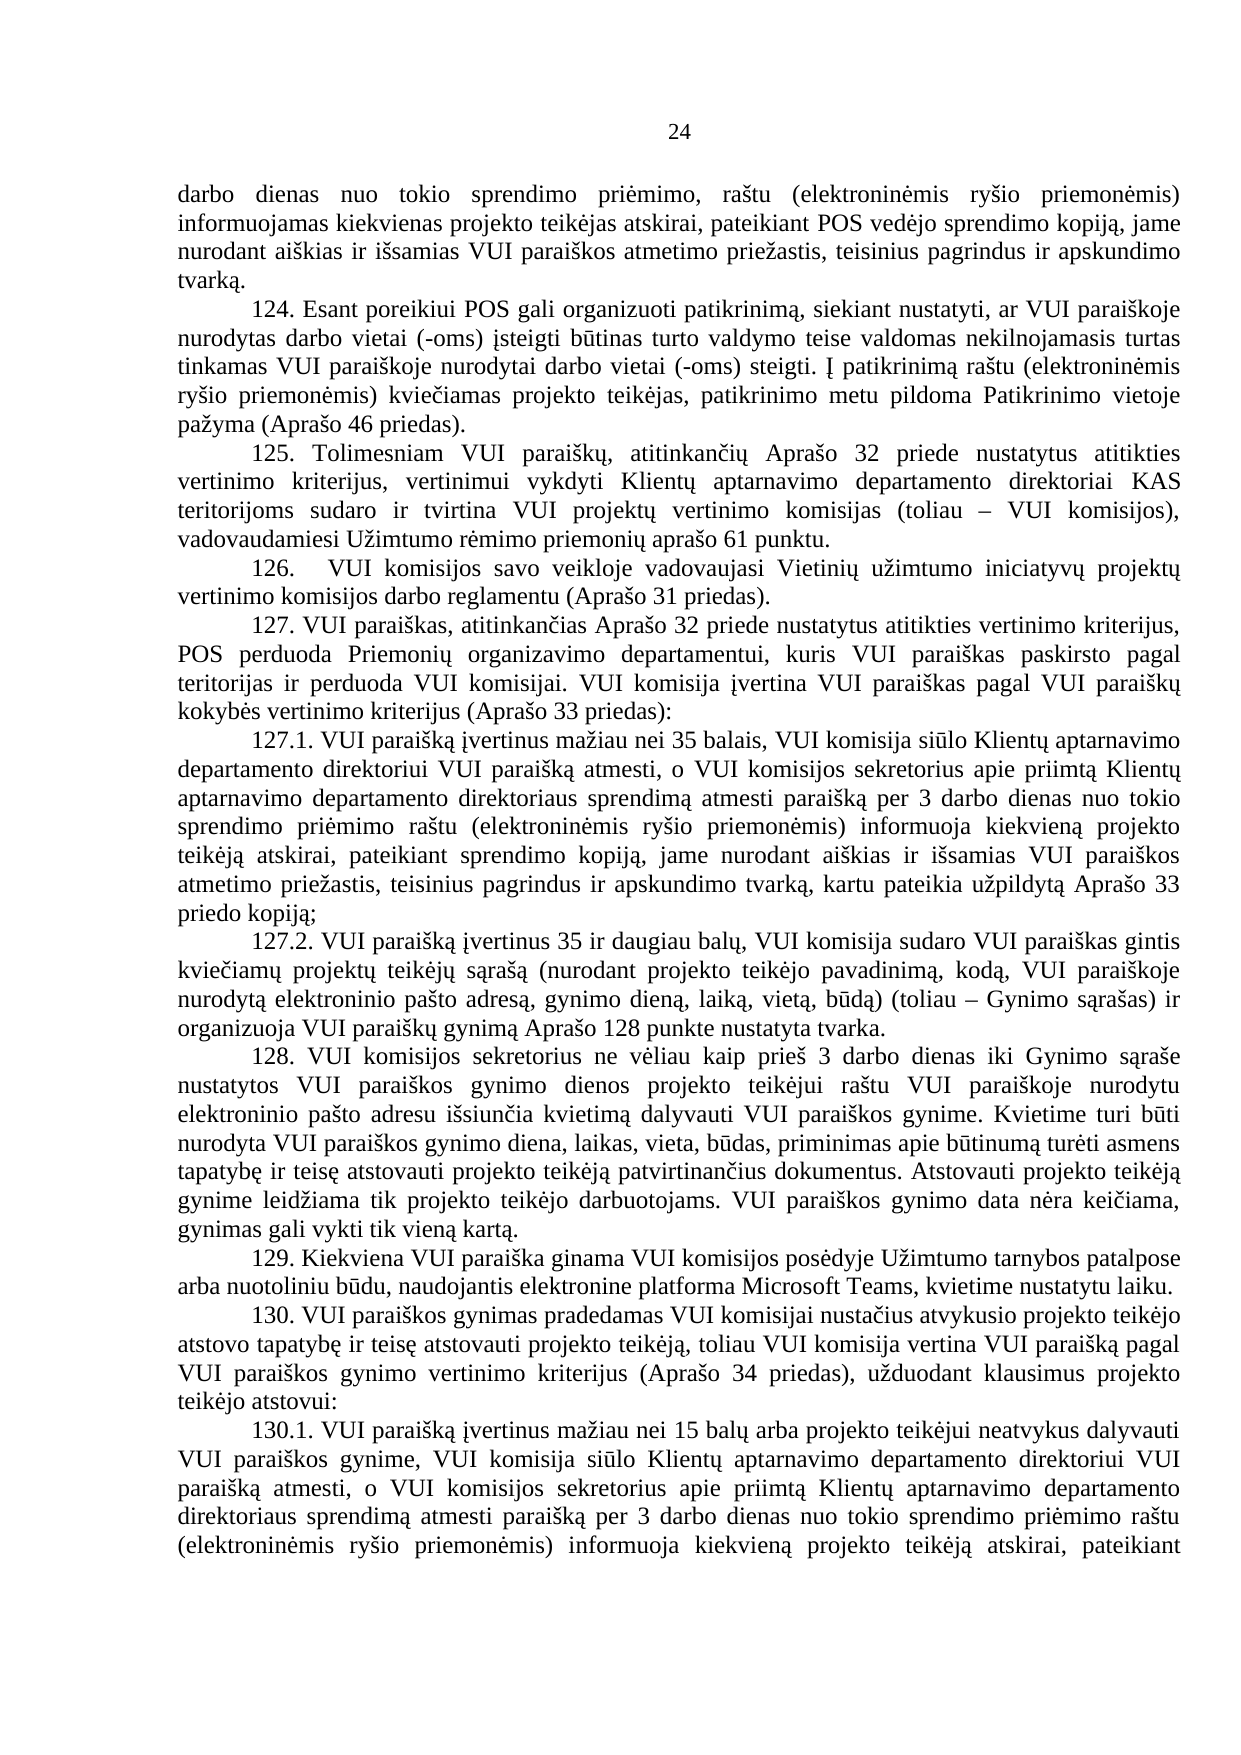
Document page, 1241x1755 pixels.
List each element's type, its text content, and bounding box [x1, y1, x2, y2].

text 126. VUI komisijos savo veikloje vadovaujasi Vietinių užimtumo iniciatyvų projektų vertinimo komisijos darbo reglamentu (Aprašo 31 priedas). [177, 553, 1181, 610]
text 127. VUI paraiškas, atitinkančias Aprašo 32 priede nustatytus atitikties vertinimo kriterijus, POS perduoda Priemonių organizavimo departamentui, kuris VUI paraiškas paskirsto pagal teritorijas ir perduoda VUI komisijai. VUI komisija įvertina VUI paraiškas pagal VUI paraiškų kokybės vertinimo kriterijus (Aprašo 33 priedas): [177, 610, 1181, 725]
text 130.1. VUI paraišką įvertinus mažiau nei 15 balų arba projekto teikėjui neatvykus dalyvauti VUI paraiškos gynime, VUI komisija siūlo Klientų aptarnavimo departamento direktoriui VUI paraišką atmesti, o VUI komisijos sekretorius apie priimtą Klientų aptarnavimo departamento direktoriaus sprendimą atmesti paraišką per 3 darbo dienas nuo tokio sprendimo priėmimo raštu (elektroninėmis ryšio priemonėmis) informuoja kiekvieną projekto teikėją atskirai, pateikiant [177, 1415, 1181, 1559]
text 130. VUI paraiškos gynimas pradedamas VUI komisijai nustačius atvykusio projekto teikėjo atstovo tapatybę ir teisę atstovauti projekto teikėją, toliau VUI komisija vertina VUI paraišką pagal VUI paraiškos gynimo vertinimo kriterijus (Aprašo 34 priedas), užduodant klausimus projekto teikėjo atstovui: [177, 1300, 1181, 1415]
text 124. Esant poreikiui POS gali organizuoti patikrinimą, siekiant nustatyti, ar VUI paraiškoje nurodytas darbo vietai (-oms) įsteigti būtinas turto valdymo teise valdomas nekilnojamasis turtas tinkamas VUI paraiškoje nurodytai darbo vietai (-oms) steigti. Į patikrinimą raštu (elektroninėmis ryšio priemonėmis) kviečiamas projekto teikėjas, patikrinimo metu pildoma Patikrinimo vietoje pažyma (Aprašo 46 priedas). [177, 294, 1181, 438]
text darbo dienas nuo tokio sprendimo priėmimo, raštu (elektroninėmis ryšio priemonėmis) informuojamas kiekvienas projekto teikėjas atskirai, pateikiant POS vedėjo sprendimo kopiją, jame nurodant aiškias ir išsamias VUI paraiškos atmetimo priežastis, teisinius pagrindus ir apskundimo tvarką. [177, 179, 1181, 294]
text 127.2. VUI paraišką įvertinus 35 ir daugiau balų, VUI komisija sudaro VUI paraiškas gintis kviečiamų projektų teikėjų sąrašą (nurodant projekto teikėjo pavadinimą, kodą, VUI paraiškoje nurodytą elektroninio pašto adresą, gynimo dieną, laiką, vietą, būdą) (toliau – Gynimo sąrašas) ir organizuoja VUI paraiškų gynimą Aprašo 128 punkte nustatyta tvarka. [177, 926, 1181, 1041]
text 127.1. VUI paraišką įvertinus mažiau nei 35 balais, VUI komisija siūlo Klientų aptarnavimo departamento direktoriui VUI paraišką atmesti, o VUI komisijos sekretorius apie priimtą Klientų aptarnavimo departamento direktoriaus sprendimą atmesti paraišką per 3 darbo dienas nuo tokio sprendimo priėmimo raštu (elektroninėmis ryšio priemonėmis) informuoja kiekvieną projekto teikėją atskirai, pateikiant sprendimo kopiją, jame nurodant aiškias ir išsamias VUI paraiškos atmetimo priežastis, teisinius pagrindus ir apskundimo tvarką, kartu pateikia užpildytą Aprašo 33 priedo kopiją; [177, 725, 1181, 926]
text 129. Kiekviena VUI paraiška ginama VUI komisijos posėdyje Užimtumo tarnybos patalpose arba nuotoliniu būdu, naudojantis elektronine platforma Microsoft Teams, kvietime nustatytu laiku. [177, 1243, 1181, 1300]
text 125. Tolimesniam VUI paraiškų, atitinkančių Aprašo 32 priede nustatytus atitikties vertinimo kriterijus, vertinimui vykdyti Klientų aptarnavimo departamento direktoriai KAS teritorijoms sudaro ir tvirtina VUI projektų vertinimo komisijas (toliau – VUI komisijos), vadovaudamiesi Užimtumo rėmimo priemonių aprašo 61 punktu. [177, 438, 1181, 553]
text 128. VUI komisijos sekretorius ne vėliau kaip prieš 3 darbo dienas iki Gynimo sąraše nustatytos VUI paraiškos gynimo dienos projekto teikėjui raštu VUI paraiškoje nurodytu elektroninio pašto adresu išsiunčia kvietimą dalyvauti VUI paraiškos gynime. Kvietime turi būti nurodyta VUI paraiškos gynimo diena, laikas, vieta, būdas, priminimas apie būtinumą turėti asmens tapatybę ir teisę atstovauti projekto teikėją patvirtinančius dokumentus. Atstovauti projekto teikėją gynime leidžiama tik projekto teikėjo darbuotojams. VUI paraiškos gynimo data nėra keičiama, gynimas gali vykti tik vieną kartą. [177, 1041, 1181, 1243]
